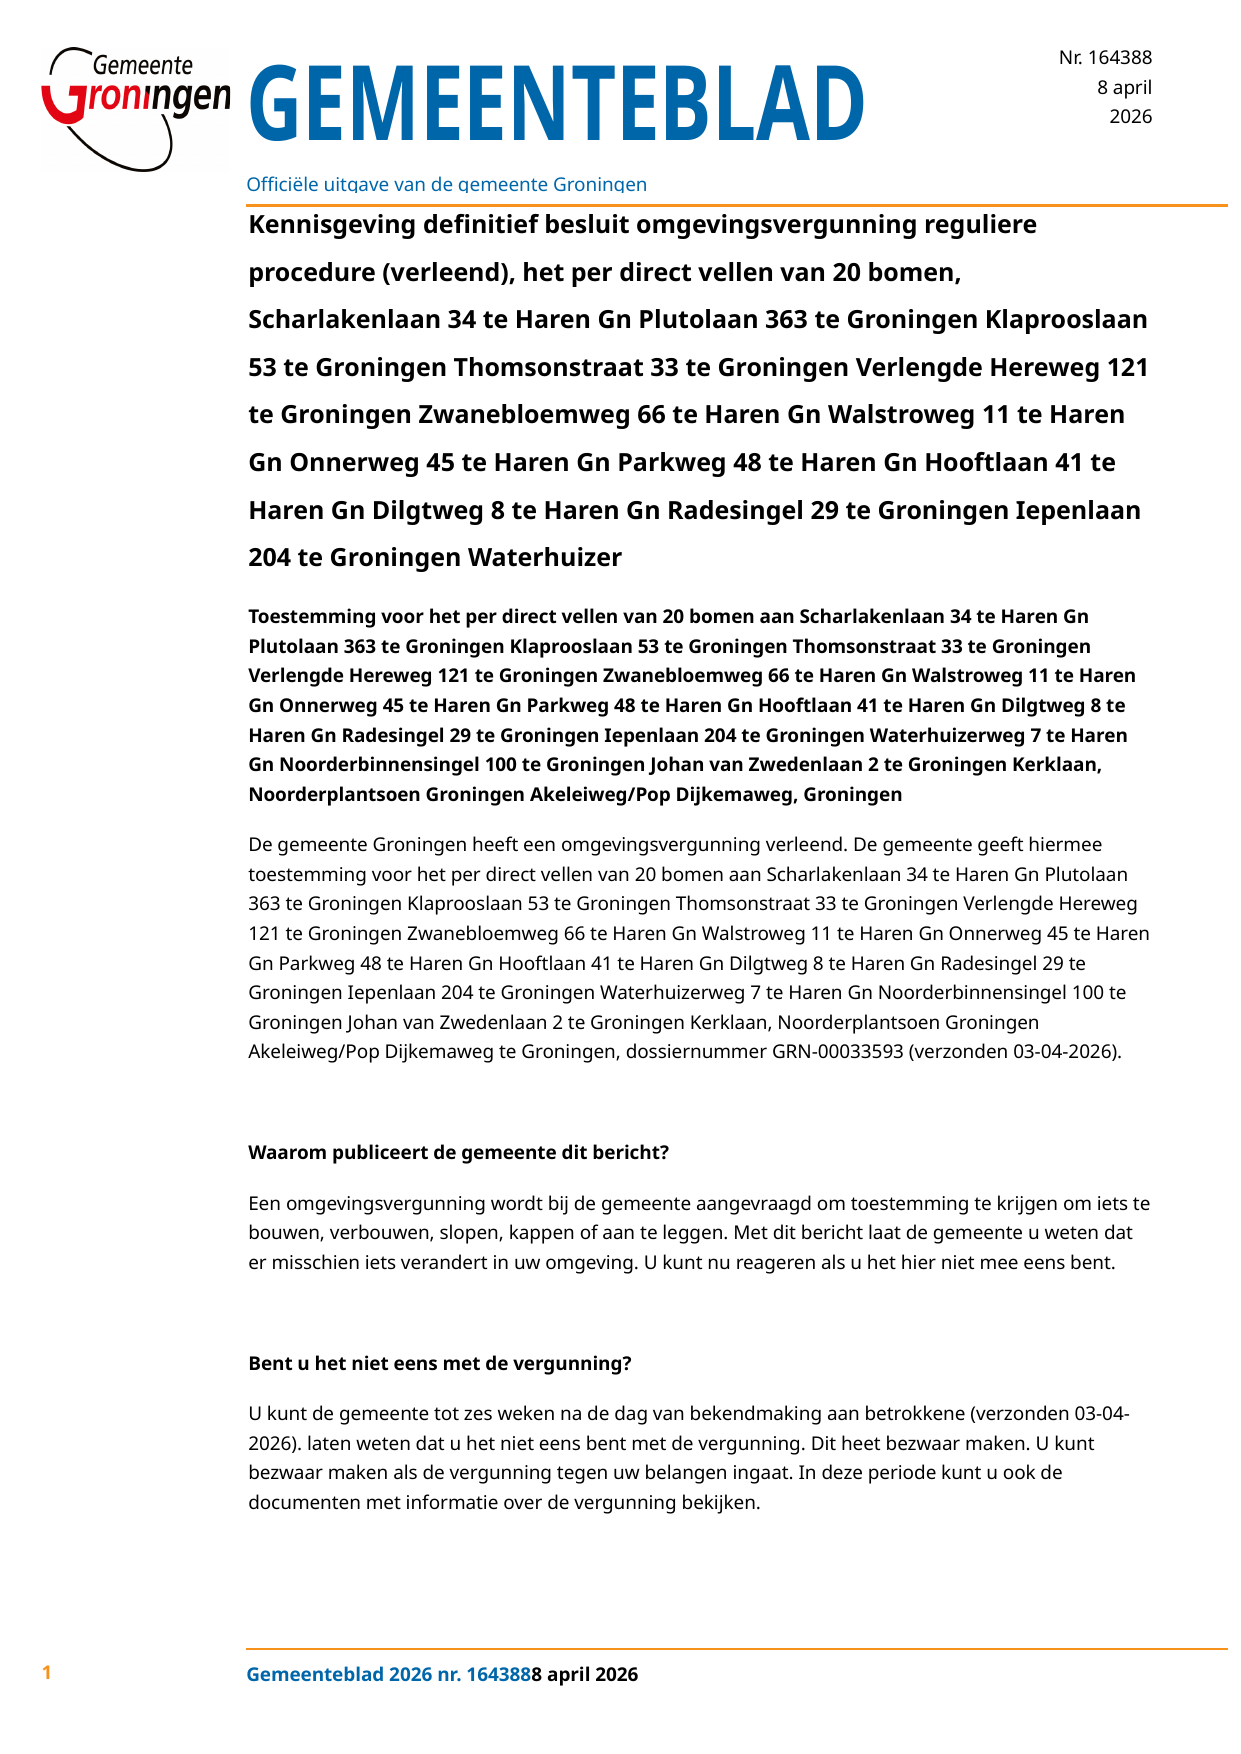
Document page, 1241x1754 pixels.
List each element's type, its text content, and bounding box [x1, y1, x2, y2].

text Kennisgeving definitief besluit omgevingsvergunning reguliere procedure (verleend), het per direct vellen van 20 bomen, Scharlakenlaan 34 te Haren Gn Plutolaan 363 te Groningen Klaprooslaan 53 te Groningen Thomsonstraat 33 te Groningen Verlengde Hereweg 121 te Groningen Zwanebloemweg 66 te Haren Gn Walstroweg 11 te Haren Gn Onnerweg 45 te Haren Gn Parkweg 48 te Haren Gn Hooftlaan 41 te Haren Gn Dilgtweg 8 te Haren Gn Radesingel 29 te Groningen Iepenlaan 204 te Groningen Waterhuizer [248, 207, 1152, 574]
text Een omgevingsvergunning wordt bij de gemeente aangevraagd om toestemming te krijgen om iets te bouwen, verbouwen, slopen, kappen of aan te leggen. Met dit bericht laat de gemeente u weten dat er misschien iets verandert in uw omgeving. U kunt nu reageren als u het hier niet mee eens bent. [248, 1190, 1152, 1275]
text Waarom publiceert de gemeente dit bericht? [248, 1139, 1152, 1165]
picture [41, 47, 231, 172]
text Toestemming voor het per direct vellen van 20 bomen aan Scharlakenlaan 34 te Haren Gn Plutolaan 363 te Groningen Klaprooslaan 53 te Groningen Thomsonstraat 33 te Groningen Verlengde Hereweg 121 te Groningen Zwanebloemweg 66 te Haren Gn Walstroweg 11 te Haren Gn Onnerweg 45 te Haren Gn Parkweg 48 te Haren Gn Hooftlaan 41 te Haren Gn Dilgtweg 8 te Haren Gn Radesingel 29 te Groningen Iepenlaan 204 te Groningen Waterhuizerweg 7 te Haren Gn Noorderbinnensingel 100 te Groningen Johan van Zwedenlaan 2 te Groningen Kerklaan, Noorderplantsoen Groningen Akeleiweg/Pop Dijkemaweg, Groningen [248, 603, 1152, 807]
text U kunt de gemeente tot zes weken na de dag van bekendmaking aan betrokkene (verzonden 03-04-2026). laten weten dat u het niet eens bent met de vergunning. Dit heet bezwaar maken. U kunt bezwaar maken als de vergunning tegen uw belangen ingaat. In deze periode kunt u ook de documenten met informatie over de vergunning bekijken. [248, 1400, 1152, 1515]
text Bent u het niet eens met de vergunning? [248, 1350, 1152, 1376]
text De gemeente Groningen heeft een omgevingsvergunning verleend. De gemeente geeft hiermee toestemming voor het per direct vellen van 20 bomen aan Scharlakenlaan 34 te Haren Gn Plutolaan 363 te Groningen Klaprooslaan 53 te Groningen Thomsonstraat 33 te Groningen Verlengde Hereweg 121 te Groningen Zwanebloemweg 66 te Haren Gn Walstroweg 11 te Haren Gn Onnerweg 45 te Haren Gn Parkweg 48 te Haren Gn Hooftlaan 41 te Haren Gn Dilgtweg 8 te Haren Gn Radesingel 29 te Groningen Iepenlaan 204 te Groningen Waterhuizerweg 7 te Haren Gn Noorderbinnensingel 100 te Groningen Johan van Zwedenlaan 2 te Groningen Kerklaan, Noorderplantsoen Groningen Akeleiweg/Pop Dijkemaweg te Groningen, dossiernummer GRN-00033593 (verzonden 03-04-2026). [248, 831, 1152, 1064]
